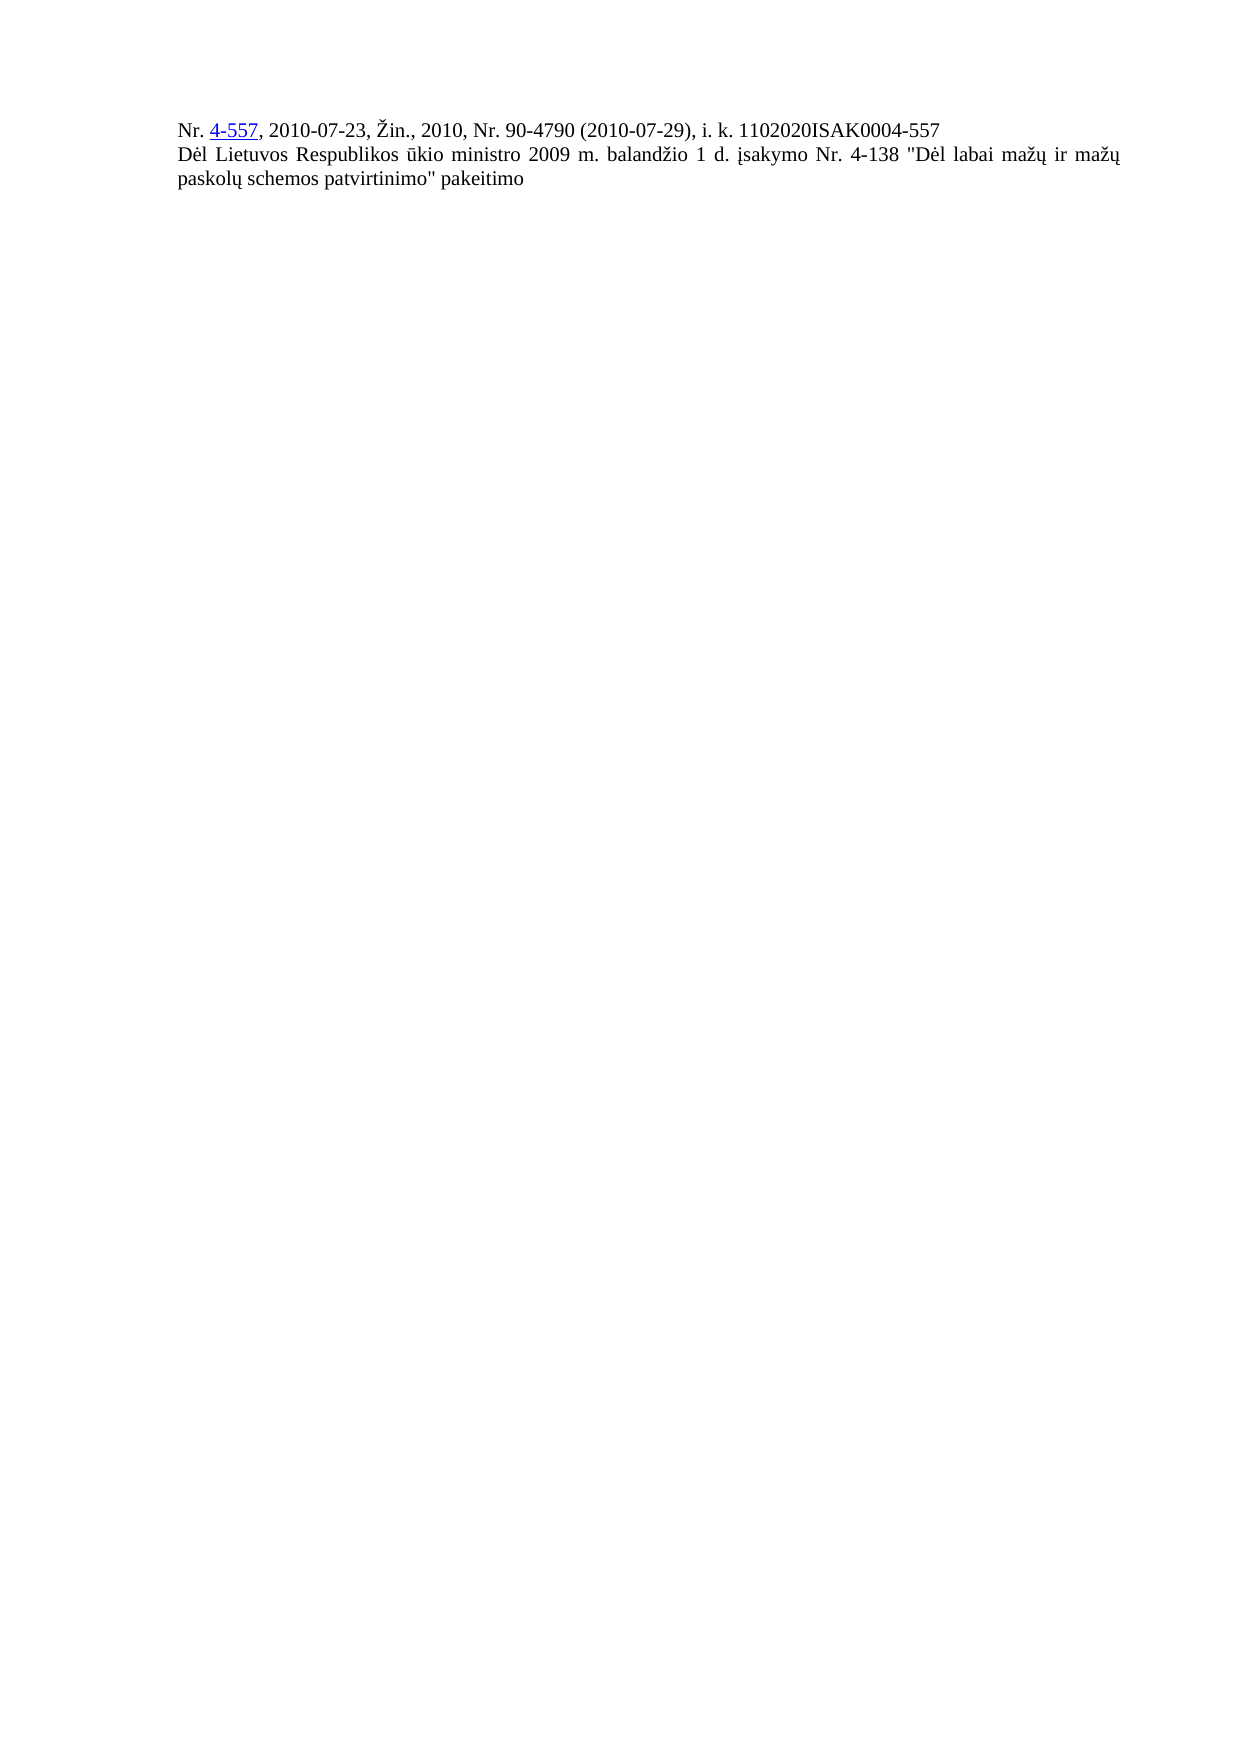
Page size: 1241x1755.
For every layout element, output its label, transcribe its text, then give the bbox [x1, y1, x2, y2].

text Dėl Lietuvos Respublikos ūkio ministro 2009 m. balandžio 1 d. įsakymo Nr. 4-138 "Dėl labai mažų ir mažų paskolų schemos patvirtinimo" pakeitimo [177, 142, 1122, 190]
text Nr. 4-557, 2010-07-23, Žin., 2010, Nr. 90-4790 (2010-07-29), i. k. 1102020ISAK0004-557 [177, 118, 1122, 142]
